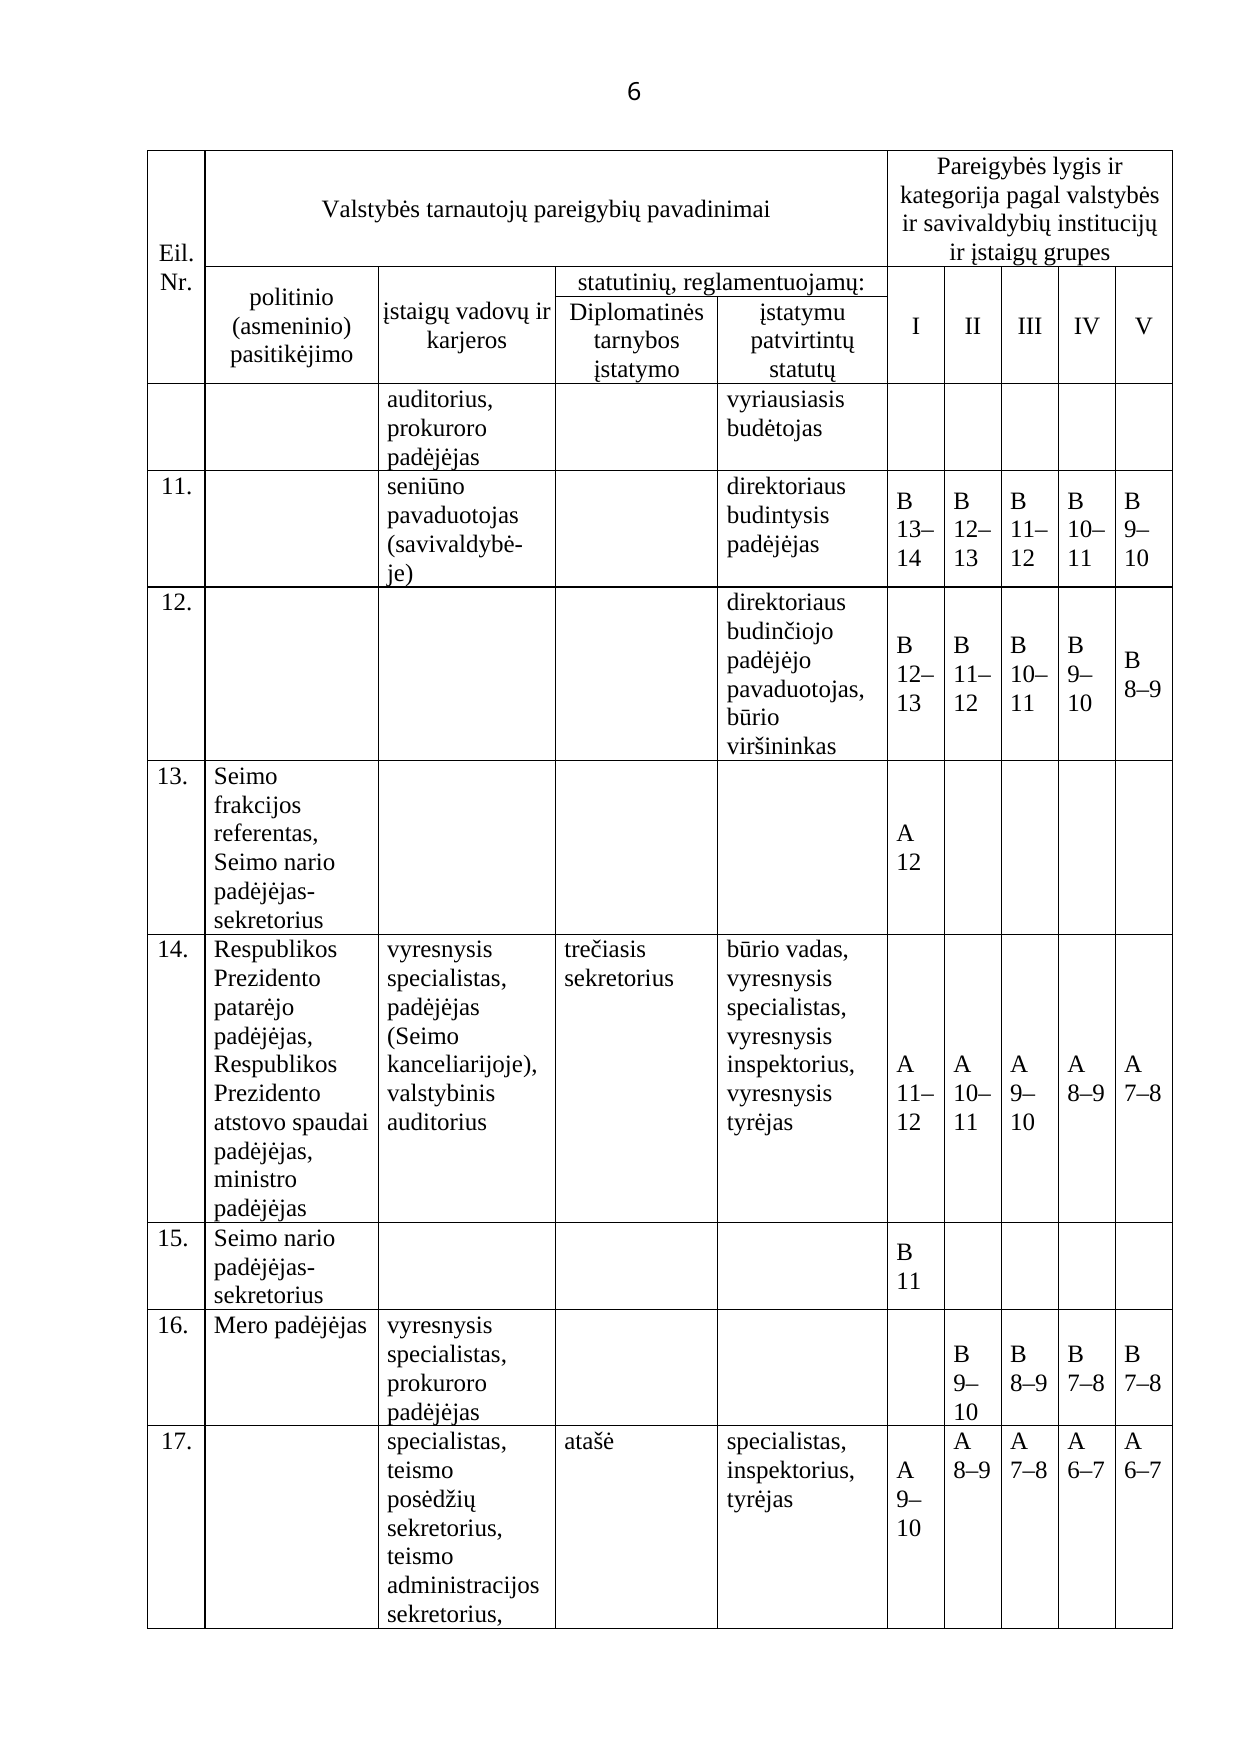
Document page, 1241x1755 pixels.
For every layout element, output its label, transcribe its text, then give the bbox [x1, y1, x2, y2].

table_cell vyresnysis specialistas, prokuroro padėjėjas [379, 1310, 555, 1425]
table_cell [1059, 761, 1115, 933]
table_cell Mero padėjėjas [206, 1310, 378, 1425]
table_cell A 8–9 [1059, 935, 1115, 1222]
table_cell įstatymu patvirtintų statutų [718, 297, 887, 383]
table_cell [556, 384, 717, 470]
table_cell IV [1059, 267, 1115, 383]
table_header Pareigybės lygis ir kategorija pagal valstybės ir savivaldybių institucijų ir įstaigų grupes [888, 151, 1172, 266]
table_cell 11. [148, 471, 204, 586]
table_cell B 7–8 [1116, 1310, 1172, 1425]
table_cell būrio vadas, vyresnysis specialistas, vyresnysis inspektorius, vyresnysis tyrėjas [718, 935, 887, 1222]
table_cell statutinių, reglamentuojamų: [556, 267, 887, 296]
table_cell vyriausiasis budėtojas [718, 384, 887, 470]
table_cell B 13–14 [888, 471, 944, 586]
table_cell A 9–10 [888, 1426, 944, 1628]
table_cell I [888, 267, 944, 383]
table_cell B 12–13 [945, 471, 1001, 586]
table_cell V [1116, 267, 1172, 383]
table_cell [945, 1223, 1001, 1309]
table_cell [945, 384, 1001, 470]
table_cell [1002, 384, 1058, 470]
table_cell A 6–7 [1116, 1426, 1172, 1628]
table_cell direktoriaus budintysis padėjėjas [718, 471, 887, 586]
table_cell B 8–9 [1116, 588, 1172, 760]
table_cell specialistas, inspektorius, tyrėjas [718, 1426, 887, 1628]
table_cell A 6–7 [1059, 1426, 1115, 1628]
table_cell vyresnysis specialistas, padėjėjas (Seimo kanceliarijoje), valstybinis auditorius [379, 935, 555, 1222]
table_header Eil. Nr. [148, 151, 204, 383]
table_cell Respublikos Prezidento patarėjo padėjėjas, Respublikos Prezidento atstovo spaudai padėjėjas, ministro padėjėjas [206, 935, 378, 1222]
table_cell B 10–11 [1059, 471, 1115, 586]
table_cell [206, 384, 378, 470]
table_cell [1116, 384, 1172, 470]
table_cell [379, 1223, 555, 1309]
table_cell B 7–8 [1059, 1310, 1115, 1425]
table_cell trečiasis sekretorius [556, 935, 717, 1222]
table_cell direktoriaus budinčiojo padėjėjo pavaduotojas, būrio viršininkas [718, 588, 887, 760]
table_cell [1059, 384, 1115, 470]
table_cell B 11 [888, 1223, 944, 1309]
table_cell atašė [556, 1426, 717, 1628]
table_cell 13. [148, 761, 204, 933]
table_cell [148, 384, 204, 470]
table_cell B 11–12 [1002, 471, 1058, 586]
table_cell B 12–13 [888, 588, 944, 760]
table_cell B 9–10 [945, 1310, 1001, 1425]
table_cell [888, 384, 944, 470]
table_cell [1116, 761, 1172, 933]
table_cell [1002, 1223, 1058, 1309]
table_cell politinio (asmeninio) pasitikėjimo [206, 267, 378, 383]
table_cell seniūno pavaduotojas (savivaldybė-je) [379, 471, 555, 586]
table_cell [556, 761, 717, 933]
table_cell A 7–8 [1002, 1426, 1058, 1628]
table_cell [888, 1310, 944, 1425]
table_cell [379, 588, 555, 760]
table_cell [718, 1223, 887, 1309]
table_cell 14. [148, 935, 204, 1222]
table_cell [556, 471, 717, 586]
table_cell II [945, 267, 1001, 383]
table_cell [556, 588, 717, 760]
table_cell [556, 1223, 717, 1309]
table_cell auditorius, prokuroro padėjėjas [379, 384, 555, 470]
table_cell B 10–11 [1002, 588, 1058, 760]
table_cell A 7–8 [1116, 935, 1172, 1222]
table_cell [379, 761, 555, 933]
table_cell B 8–9 [1002, 1310, 1058, 1425]
table_cell [1116, 1223, 1172, 1309]
table_cell [556, 1310, 717, 1425]
table_cell B 9–10 [1059, 588, 1115, 760]
table_cell [718, 1310, 887, 1425]
table_header Valstybės tarnautojų pareigybių pavadinimai [206, 151, 887, 266]
table_cell 15. [148, 1223, 204, 1309]
table_cell B 9–10 [1116, 471, 1172, 586]
table_cell Seimo frakcijos referentas, Seimo nario padėjėjas-sekretorius [206, 761, 378, 933]
table_cell A 11–12 [888, 935, 944, 1222]
table_cell Seimo nario padėjėjas-sekretorius [206, 1223, 378, 1309]
table_cell III [1002, 267, 1058, 383]
table_cell [1002, 761, 1058, 933]
table_cell A 8–9 [945, 1426, 1001, 1628]
table_cell [718, 761, 887, 933]
table_cell 16. [148, 1310, 204, 1425]
table_cell [945, 761, 1001, 933]
table_cell įstaigų vadovų ir karjeros [379, 267, 555, 383]
table_cell A 10–11 [945, 935, 1001, 1222]
table_cell Diplomatinės tarnybos įstatymo [556, 297, 717, 383]
table_cell [206, 588, 378, 760]
table_cell 12. [148, 588, 204, 760]
table_cell A 9–10 [1002, 935, 1058, 1222]
table_cell B 11–12 [945, 588, 1001, 760]
table_cell [206, 1426, 378, 1628]
table_cell specialistas, teismo posėdžių sekretorius, teismo administracijos sekretorius, [379, 1426, 555, 1628]
table_cell 17. [148, 1426, 204, 1628]
table_cell A 12 [888, 761, 944, 933]
table_cell [206, 471, 378, 586]
table_cell [1059, 1223, 1115, 1309]
